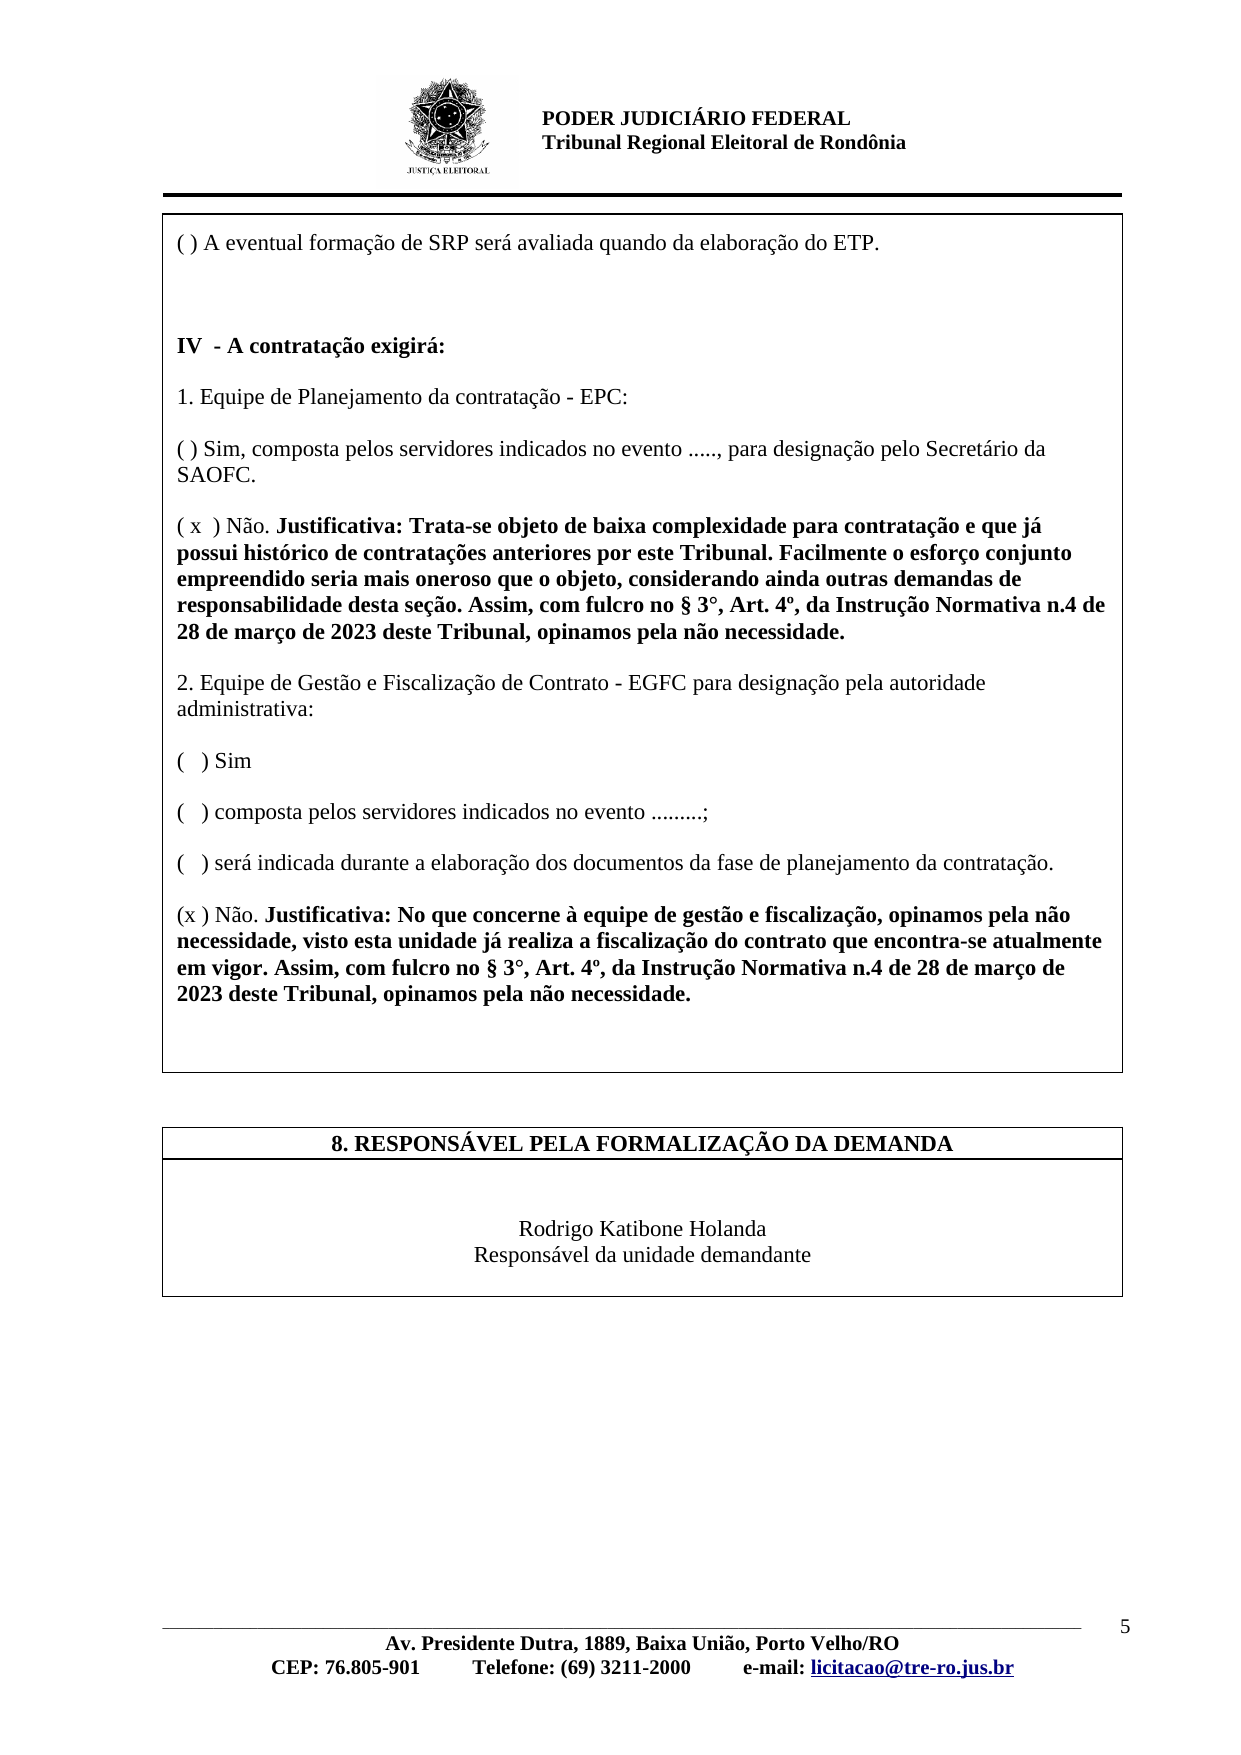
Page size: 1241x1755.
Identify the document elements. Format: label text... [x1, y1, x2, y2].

table_cell Rodrigo Katibone Holanda Responsável da unidade demandante [163, 1160, 1122, 1296]
table_cell ( ) A eventual formação de SRP será avaliada quando da elaboração do ETP. IV - A contratação exigirá: 1. Equipe de Planejamento da contratação - EPC: ( ) Sim, composta pelos servidores indicados no evento ....., para designação pelo Secretário da SAOFC. ( x ) Não. Justificativa: Trata-se objeto de baixa complexidade para contratação e que já possui histórico de contratações anteriores por este Tribunal. Facilmente o esforço conjunto empreendido seria mais oneroso que o objeto, considerando ainda outras demandas de responsabilidade desta seção. Assim, com fulcro no § 3°, Art. 4º, da Instrução Normativa n.4 de 28 de março de 2023 deste Tribunal, opinamos pela não necessidade. 2. Equipe de Gestão e Fiscalização de Contrato - EGFC para designação pela autoridade administrativa: ( ) Sim ( ) composta pelos servidores indicados no evento .........; ( ) será indicada durante a elaboração dos documentos da fase de planejamento da contratação. (x ) Não. Justificativa: No que concerne à equipe de gestão e fiscalização, opinamos pela não necessidade, visto esta unidade já realiza a fiscalização do contrato que encontra-se atualmente em vigor. Assim, com fulcro no § 3°, Art. 4º, da Instrução Normativa n.4 de 28 de março de 2023 deste Tribunal, opinamos pela não necessidade. [163, 215, 1122, 1072]
table_header 8. RESPONSÁVEL PELA FORMALIZAÇÃO DA DEMANDA [163, 1128, 1122, 1158]
